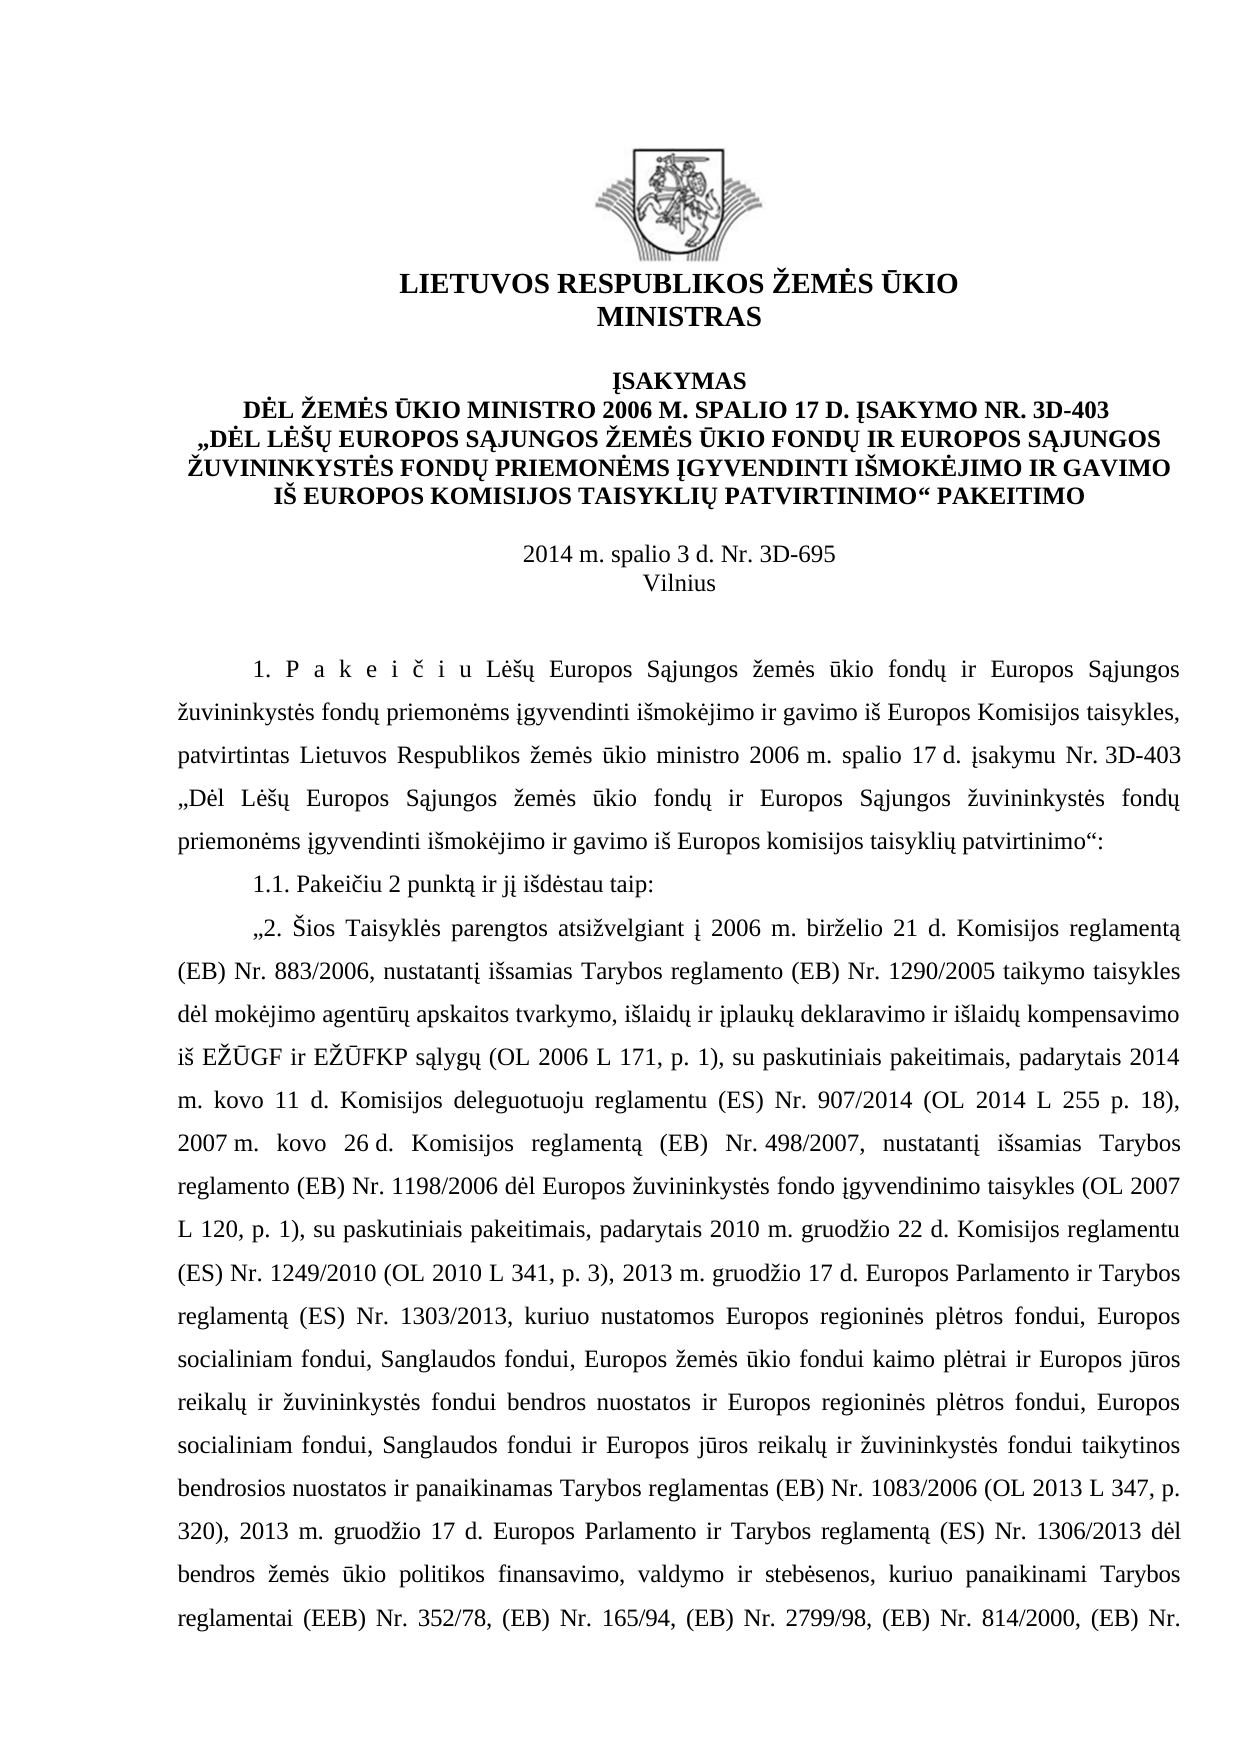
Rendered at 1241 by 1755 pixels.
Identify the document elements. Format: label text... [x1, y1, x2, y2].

text Vilnius [177, 568, 1181, 596]
text MINISTRAS [177, 299, 1181, 333]
text LIETUVOS RESPUBLIKOS ŽEMĖS ŪKIO [177, 266, 1181, 299]
text 1.1. Pakeičiu 2 punktą ir jį išdėstau taip: [177, 869, 1181, 898]
text dėl žemės ūkio ministro 2006 m. SPALIO 17 d. įsakymo nr. 3d-403 [177, 395, 1181, 424]
text „2. Šios Taisyklės parengtos atsižvelgiant į 2006 m. birželio 21 d. Komisijos reglamentą (EB) Nr. 883/2006, nustatantį išsamias Tarybos reglamento (EB) Nr. 1290/2005 taikymo taisykles dėl mokėjimo agentūrų apskaitos tvarkymo, išlaidų ir įplaukų deklaravimo ir išlaidų kompensavimo iš EŽŪGF ir EŽŪFKP sąlygų (OL 2006 L 171, p. 1), su paskutiniais pakeitimais, padarytais 2014 m. kovo 11 d. Komisijos deleguotuoju reglamentu (ES) Nr. 907/2014 (OL 2014 L 255 p. 18), 2007 m. kovo 26 d. Komisijos reglamentą (EB) Nr. 498/2007, nustatantį išsamias Tarybos reglamento (EB) Nr. 1198/2006 dėl Europos žuvininkystės fondo įgyvendinimo taisykles (OL 2007 L 120, p. 1), su paskutiniais pakeitimais, padarytais 2010 m. gruodžio 22 d. Komisijos reglamentu (ES) Nr. 1249/2010 (OL 2010 L 341, p. 3), 2013 m. gruodžio 17 d. Europos Parlamento ir Tarybos reglamentą (ES) Nr. 1303/2013, kuriuo nustatomos Europos regioninės plėtros fondui, Europos socialiniam fondui, Sanglaudos fondui, Europos žemės ūkio fondui kaimo plėtrai ir Europos jūros reikalų ir žuvininkystės fondui bendros nuostatos ir Europos regioninės plėtros fondui, Europos socialiniam fondui, Sanglaudos fondui ir Europos jūros reikalų ir žuvininkystės fondui taikytinos bendrosios nuostatos ir panaikinamas Tarybos reglamentas (EB) Nr. 1083/2006 (OL 2013 L 347, p. 320), 2013 m. gruodžio 17 d. Europos Parlamento ir Tarybos reglamentą (ES) Nr. 1306/2013 dėl bendros žemės ūkio politikos finansavimo, valdymo ir stebėsenos, kuriuo panaikinami Tarybos reglamentai (EEB) Nr. 352/78, (EB) Nr. 165/94, (EB) Nr. 2799/98, (EB) Nr. 814/2000, (EB) Nr. [177, 913, 1181, 1631]
text 2014 m. spalio 3 d. Nr. 3D-695 [177, 539, 1181, 568]
text 1. P a k e i č i u Lėšų Europos Sąjungos žemės ūkio fondų ir Europos Sąjungos žuvininkystės fondų priemonėms įgyvendinti išmokėjimo ir gavimo iš Europos Komisijos taisykles, patvirtintas Lietuvos Respublikos žemės ūkio ministro 2006 m. spalio 17 d. įsakymu Nr. 3D-403 „Dėl Lėšų Europos Sąjungos žemės ūkio fondų ir Europos Sąjungos žuvininkystės fondų priemonėms įgyvendinti išmokėjimo ir gavimo iš Europos komisijos taisyklių patvirtinimo“: [177, 654, 1181, 855]
text ĮSAKYMAS [177, 366, 1181, 395]
text „DĖL LĖŠŲ EUROPOS SĄJUNGOS ŽEMĖS ŪKIO FONDŲ IR EUROPOS SĄJUNGOS ŽUVININKYSTĖS FONDŲ PRIEMONĖMS ĮGYVENDINTI IŠMOKĖJIMO IR GAVIMO IŠ EUROPOS KOMISIJOS TAISYKLIŲ PATVIRTINIMO“ pakeitimo [177, 424, 1181, 510]
